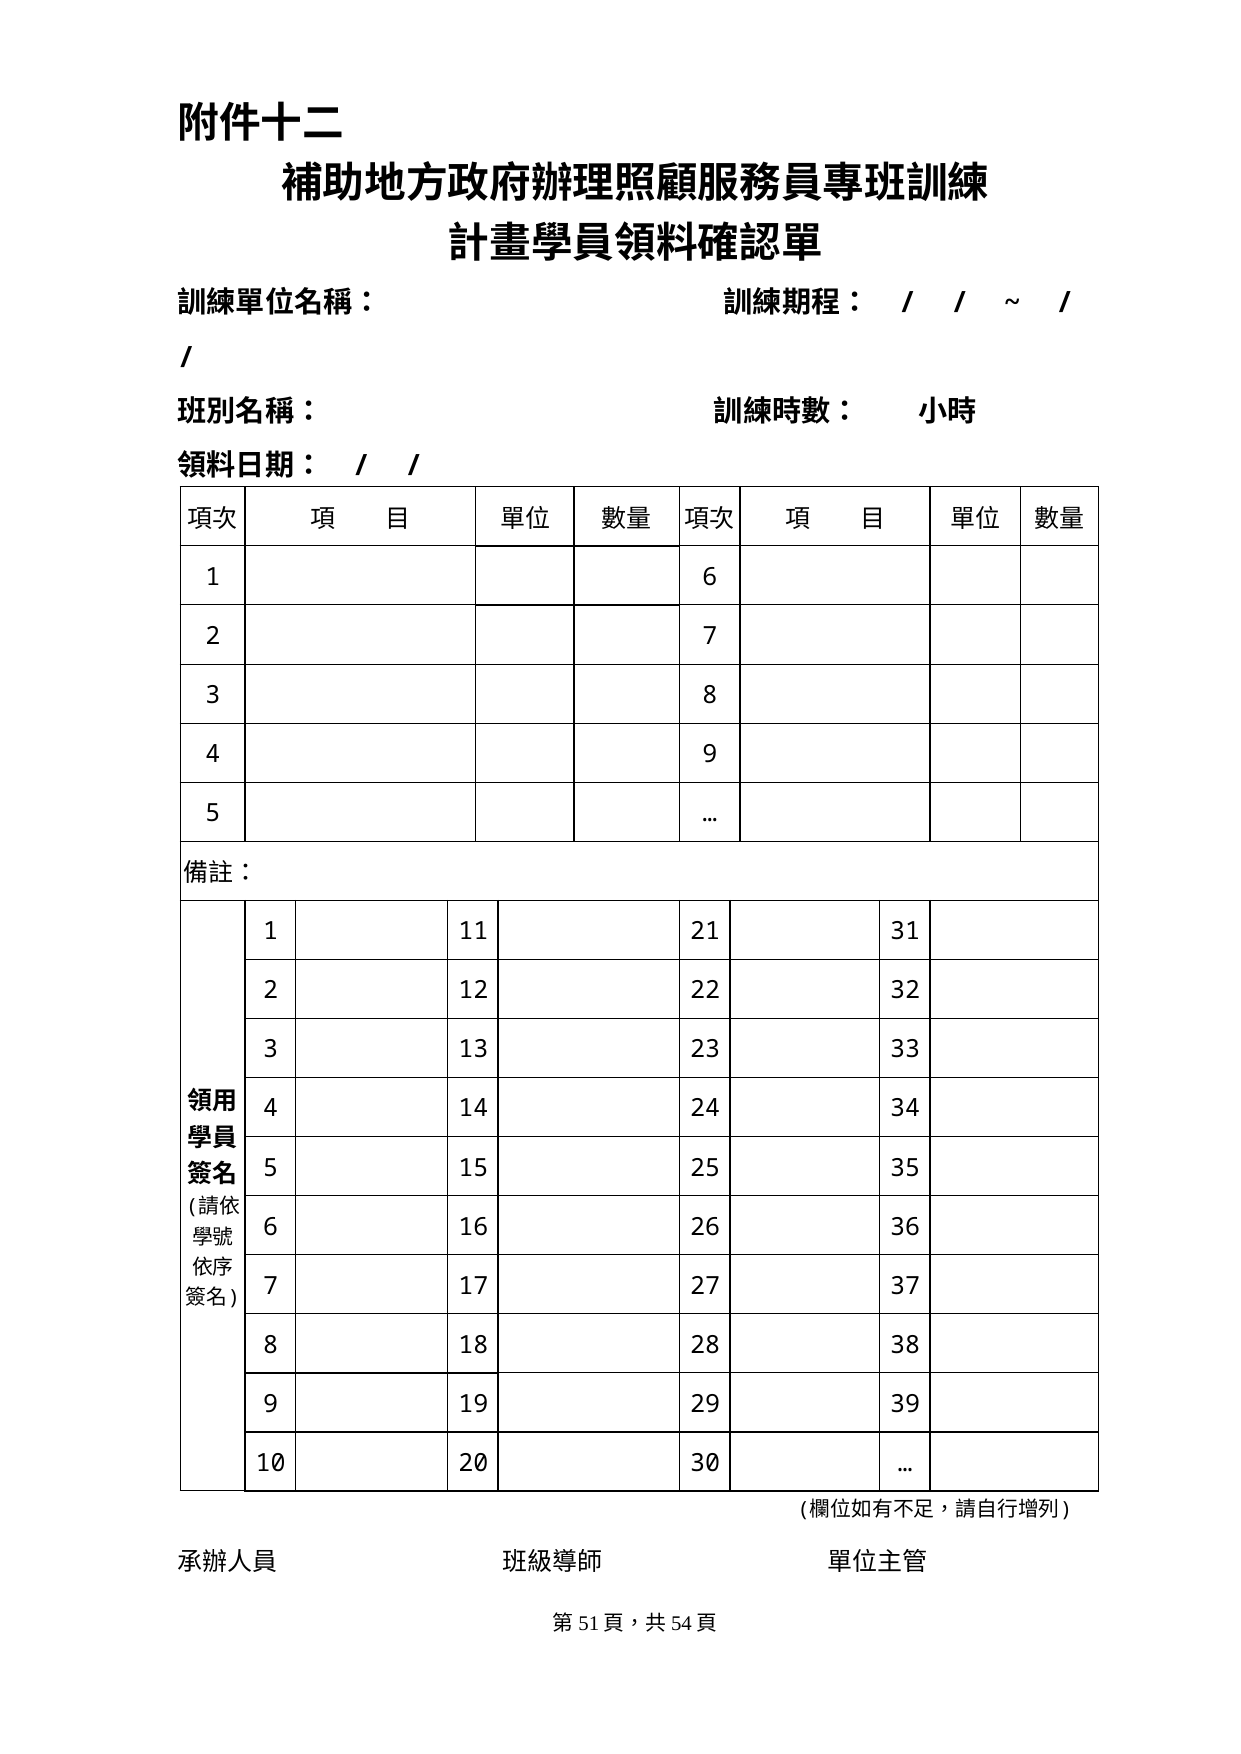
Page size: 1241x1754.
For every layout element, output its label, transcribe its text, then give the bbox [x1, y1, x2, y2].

table_cell 7 [246, 1255, 295, 1313]
table_cell 13 [448, 1019, 497, 1077]
table_cell 3 [181, 665, 244, 722]
table_header 數量 [575, 487, 679, 545]
table_cell [931, 605, 1020, 663]
table_cell [246, 605, 475, 663]
table_cell 4 [246, 1078, 295, 1136]
table_cell [731, 1255, 879, 1313]
table_cell [731, 960, 879, 1018]
table_header 項 目 [741, 487, 929, 545]
table_cell [296, 1255, 447, 1313]
table_cell [731, 1373, 879, 1431]
table_cell 34 [880, 1078, 929, 1136]
table_header 單位 [476, 487, 573, 545]
table_cell 16 [448, 1196, 497, 1254]
table_header 項 目 [246, 487, 475, 545]
table_cell [741, 665, 929, 722]
table_cell [476, 606, 573, 663]
table_cell [931, 960, 1098, 1018]
table_cell 12 [448, 960, 497, 1018]
table_cell [296, 1196, 447, 1254]
table_cell [575, 783, 679, 841]
table_cell 35 [880, 1137, 929, 1195]
table_cell 20 [448, 1433, 497, 1490]
table_cell 11 [448, 901, 497, 959]
table_cell [731, 901, 879, 959]
table_cell [499, 1137, 679, 1195]
table_header 單位 [931, 487, 1020, 545]
table_cell [931, 1019, 1098, 1077]
table_cell [931, 1433, 1098, 1490]
table_cell [731, 1433, 879, 1490]
table_cell [741, 783, 929, 841]
table_cell [476, 783, 573, 841]
table_cell … [880, 1433, 929, 1490]
table_cell [931, 1255, 1098, 1313]
table_cell [731, 1196, 879, 1254]
table_cell [931, 1314, 1098, 1372]
table_cell 38 [880, 1314, 929, 1372]
table_cell 8 [246, 1314, 295, 1372]
table_cell 27 [680, 1255, 729, 1313]
text 計畫學員領料確認單 [177, 209, 1092, 269]
table_cell 33 [880, 1019, 929, 1077]
table_cell [296, 1078, 447, 1136]
table_cell 1 [246, 901, 295, 959]
table_cell [296, 1137, 447, 1195]
table_cell [1021, 724, 1098, 782]
table_cell [741, 605, 929, 663]
table_cell 29 [680, 1373, 729, 1431]
text 承辦人員 班級導師 單位主管 [177, 1541, 1092, 1577]
table_cell [296, 1433, 447, 1490]
table_cell 24 [680, 1078, 729, 1136]
table_cell 8 [680, 665, 739, 722]
table_cell [296, 1374, 447, 1431]
table_cell [1021, 546, 1098, 604]
table_cell [1021, 665, 1098, 722]
table_cell 9 [680, 724, 739, 782]
table_cell 39 [880, 1373, 929, 1431]
table_cell 32 [880, 960, 929, 1018]
table_cell [931, 1373, 1098, 1431]
table_cell 領用學員簽名(請依學號依序簽名) [181, 901, 244, 1490]
table_cell [246, 665, 475, 722]
table_cell 5 [246, 1137, 295, 1195]
table_cell 3 [246, 1019, 295, 1077]
table_cell 2 [246, 960, 295, 1018]
table_cell 23 [680, 1019, 729, 1077]
table_cell [741, 546, 929, 604]
table_cell 18 [448, 1314, 497, 1372]
table_cell 14 [448, 1078, 497, 1136]
table_cell [499, 1314, 679, 1372]
table_cell [575, 724, 679, 782]
table_cell [575, 665, 679, 722]
text 班別名稱： 訓練時數： 小時 [177, 378, 1092, 432]
table_cell 17 [448, 1255, 497, 1313]
table_cell [731, 1314, 879, 1372]
table_cell [499, 1373, 679, 1431]
table_cell [476, 547, 573, 604]
table_cell 22 [680, 960, 729, 1018]
table_cell [731, 1078, 879, 1136]
table_cell 21 [680, 901, 729, 959]
table_header 數量 [1021, 487, 1098, 545]
text 附件十二 [177, 89, 1092, 149]
table_cell [499, 1433, 679, 1490]
table_cell 2 [181, 605, 244, 663]
table_cell 15 [448, 1137, 497, 1195]
table_cell [296, 960, 447, 1018]
table_cell [931, 1196, 1098, 1254]
table_cell [1021, 783, 1098, 841]
table_cell [1021, 605, 1098, 663]
table_cell [499, 960, 679, 1018]
table_cell [499, 1078, 679, 1136]
table_cell 26 [680, 1196, 729, 1254]
table_cell [499, 1019, 679, 1077]
table_cell [931, 546, 1020, 604]
table_cell … [680, 783, 739, 841]
table_cell [731, 1019, 879, 1077]
table_cell [931, 901, 1098, 959]
table_cell 37 [880, 1255, 929, 1313]
table_cell 30 [680, 1433, 729, 1490]
text 領料日期： / / [177, 432, 976, 486]
table_cell 19 [448, 1374, 497, 1431]
table_cell 36 [880, 1196, 929, 1254]
table_cell [246, 546, 475, 604]
table_header 項次 [680, 487, 739, 545]
table_cell [731, 1137, 879, 1195]
table_header 項次 [181, 487, 244, 545]
table_cell [931, 1137, 1098, 1195]
table_cell 28 [680, 1314, 729, 1372]
table_cell 備註： [181, 842, 1098, 900]
table_cell 25 [680, 1137, 729, 1195]
table_cell 5 [181, 783, 244, 841]
table_cell 4 [181, 724, 244, 782]
table_cell [296, 901, 447, 959]
table_cell [499, 1255, 679, 1313]
table_cell [931, 1078, 1098, 1136]
table_cell [246, 724, 475, 782]
table_cell [296, 1314, 447, 1372]
table_cell 1 [181, 546, 244, 604]
table_cell [741, 724, 929, 782]
table_cell 10 [246, 1433, 295, 1490]
text 訓練單位名稱： 訓練期程： / / ~ / / [177, 269, 1092, 378]
table_cell [931, 783, 1020, 841]
table_cell 7 [680, 605, 739, 663]
table_cell [575, 547, 679, 604]
table_cell [476, 724, 573, 782]
table_cell [575, 606, 679, 663]
table_cell [476, 665, 573, 722]
table_cell 6 [246, 1196, 295, 1254]
table_cell 31 [880, 901, 929, 959]
table_cell [931, 665, 1020, 722]
table_cell 6 [680, 546, 739, 604]
table_cell [499, 1196, 679, 1254]
subtitle (欄位如有不足，請自行增列) [177, 1492, 1072, 1522]
table_cell 9 [246, 1374, 295, 1431]
table_cell [499, 901, 679, 959]
table_cell [246, 783, 475, 841]
table_cell [296, 1019, 447, 1077]
table_cell [931, 724, 1020, 782]
text 補助地方政府辦理照顧服務員專班訓練 [177, 149, 1092, 209]
